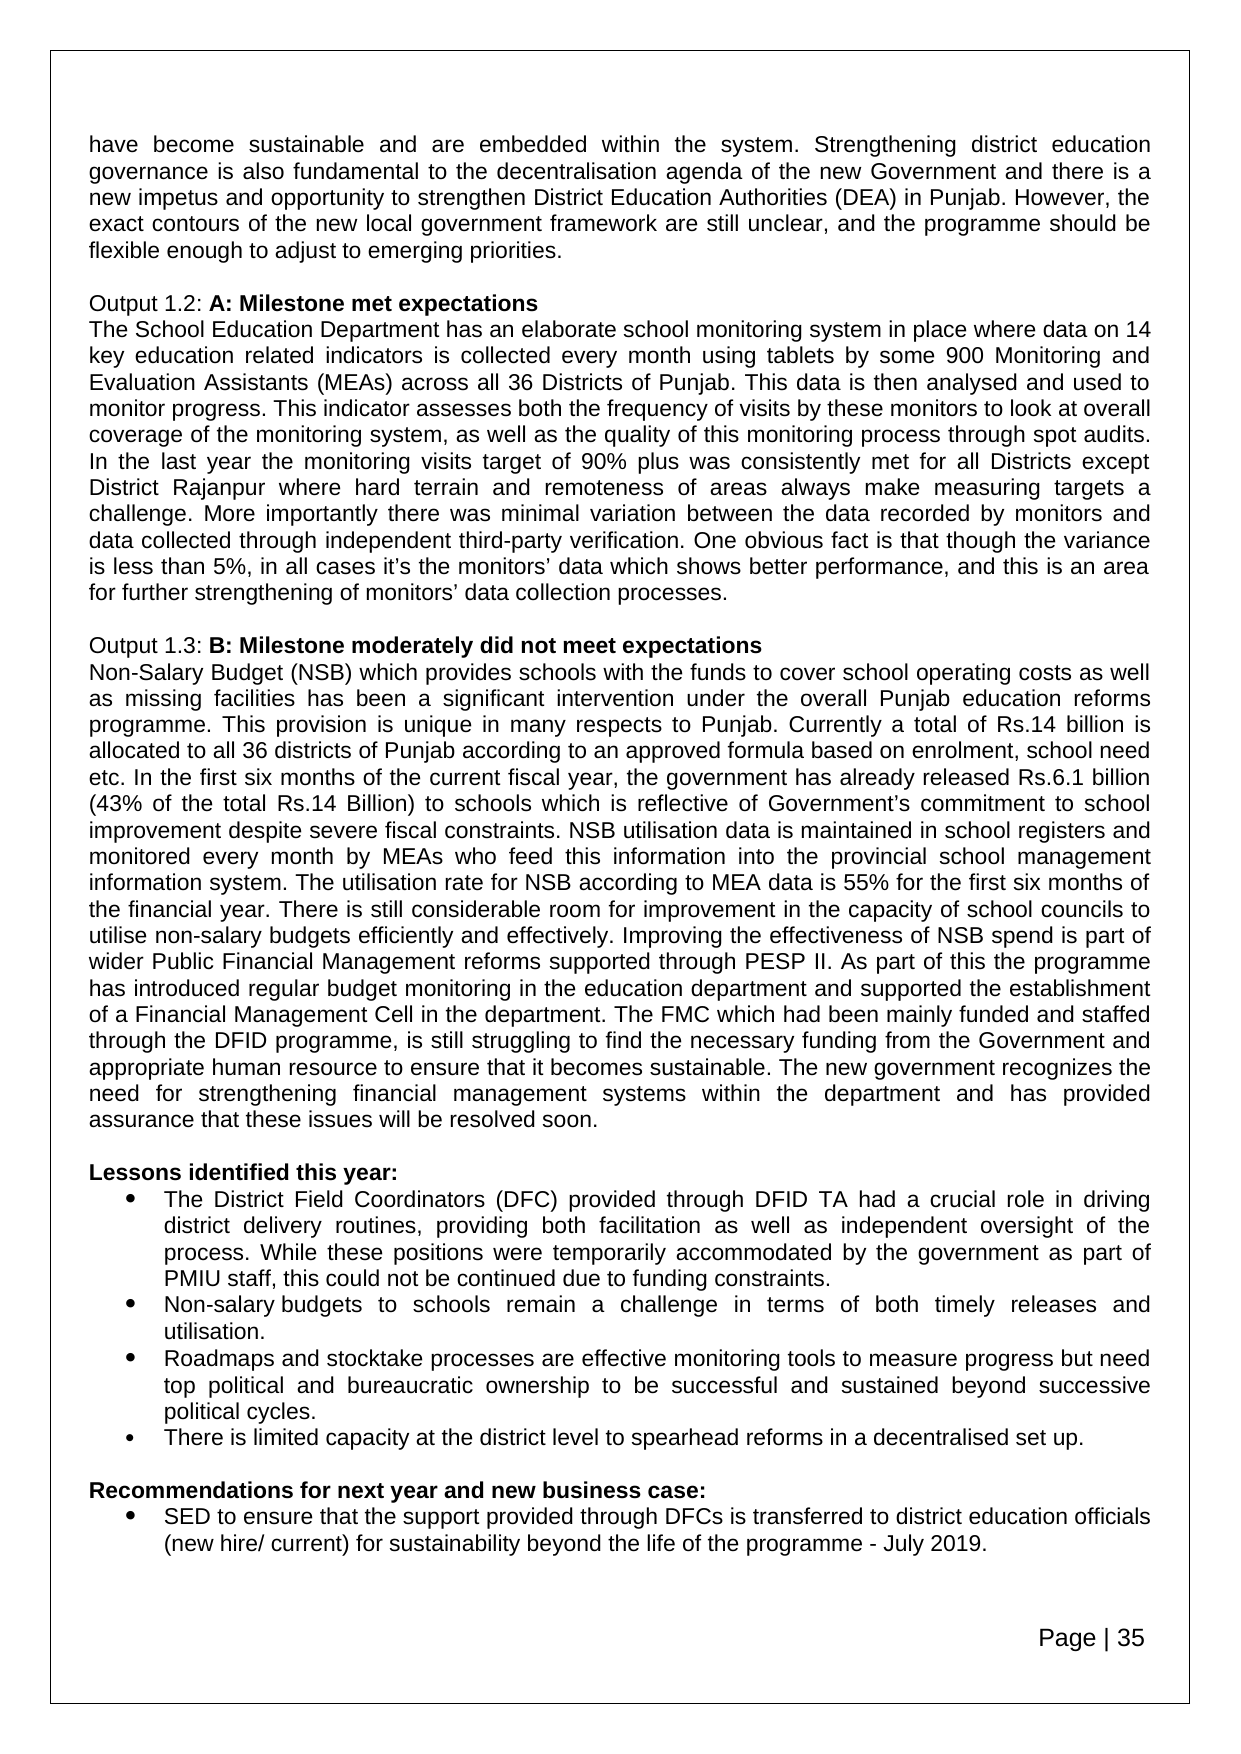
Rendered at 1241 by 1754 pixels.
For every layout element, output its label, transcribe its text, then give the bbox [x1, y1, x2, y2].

text The School Education Department has an elaborate school monitoring system in place where data on 14 key education related indicators is collected every month using tablets by some 900 Monitoring and Evaluation Assistants (MEAs) across all 36 Districts of Punjab. This data is then analysed and used to monitor progress. This indicator assesses both the frequency of visits by these monitors to look at overall coverage of the monitoring system, as well as the quality of this monitoring process through spot audits. In the last year the monitoring visits target of 90% plus was consistently met for all Districts except District Rajanpur where hard terrain and remoteness of areas always make measuring targets a challenge. More importantly there was minimal variation between the data recorded by monitors and data collected through independent third-party verification. One obvious fact is that though the variance is less than 5%, in all cases it’s the monitors’ data which shows better performance, and this is an area for further strengthening of monitors’ data collection processes. [89, 316, 1152, 606]
text Lessons identified this year: [89, 1159, 1152, 1186]
list SED to ensure that the support provided through DFCs is transferred to district education officials (new hire/ current) for sustainability beyond the life of the programme - July 2019. [126, 1503, 1152, 1557]
list The District Field Coordinators (DFC) provided through DFID TA had a crucial role in driving district delivery routines, providing both facilitation as well as independent oversight of the process. While these positions were temporarily accommodated by the government as part of PMIU staff, this could not be continued due to funding constraints. [126, 1186, 1152, 1291]
text Non-Salary Budget (NSB) which provides schools with the funds to cover school operating costs as well as missing facilities has been a significant intervention under the overall Punjab education reforms programme. This provision is unique in many respects to Punjab. Currently a total of Rs.14 billion is allocated to all 36 districts of Punjab according to an approved formula based on enrolment, school need etc. In the first six months of the current fiscal year, the government has already released Rs.6.1 billion (43% of the total Rs.14 Billion) to schools which is reflective of Government’s commitment to school improvement despite severe fiscal constraints. NSB utilisation data is maintained in school registers and monitored every month by MEAs who feed this information into the provincial school management information system. The utilisation rate for NSB according to MEA data is 55% for the first six months of the financial year. There is still considerable room for improvement in the capacity of school councils to utilise non-salary budgets efficiently and effectively. Improving the effectiveness of NSB spend is part of wider Public Financial Management reforms supported through PESP II. As part of this the programme has introduced regular budget monitoring in the education department and supported the establishment of a Financial Management Cell in the department. The FMC which had been mainly funded and staffed through the DFID programme, is still struggling to find the necessary funding from the Government and appropriate human resource to ensure that it becomes sustainable. The new government recognizes the need for strengthening financial management systems within the department and has provided assurance that these issues will be resolved soon. [89, 658, 1152, 1133]
text Recommendations for next year and new business case: [89, 1477, 1152, 1503]
list Roadmaps and stocktake processes are effective monitoring tools to measure progress but need top political and bureaucratic ownership to be successful and sustained beyond successive political cycles. [126, 1345, 1152, 1424]
list There is limited capacity at the district level to spearhead reforms in a decentralised set up. [126, 1424, 1152, 1451]
text have become sustainable and are embedded within the system. Strengthening district education governance is also fundamental to the decentralisation agenda of the new Government and there is a new impetus and opportunity to strengthen District Education Authorities (DEA) in Punjab. However, the exact contours of the new local government framework are still unclear, and the programme should be flexible enough to adjust to emerging priorities. [89, 131, 1152, 263]
text Output 1.3: B: Milestone moderately did not meet expectations [89, 632, 1152, 658]
text Output 1.2: A: Milestone met expectations [89, 289, 1152, 316]
list Non-salary budgets to schools remain a challenge in terms of both timely releases and utilisation. [126, 1291, 1152, 1345]
